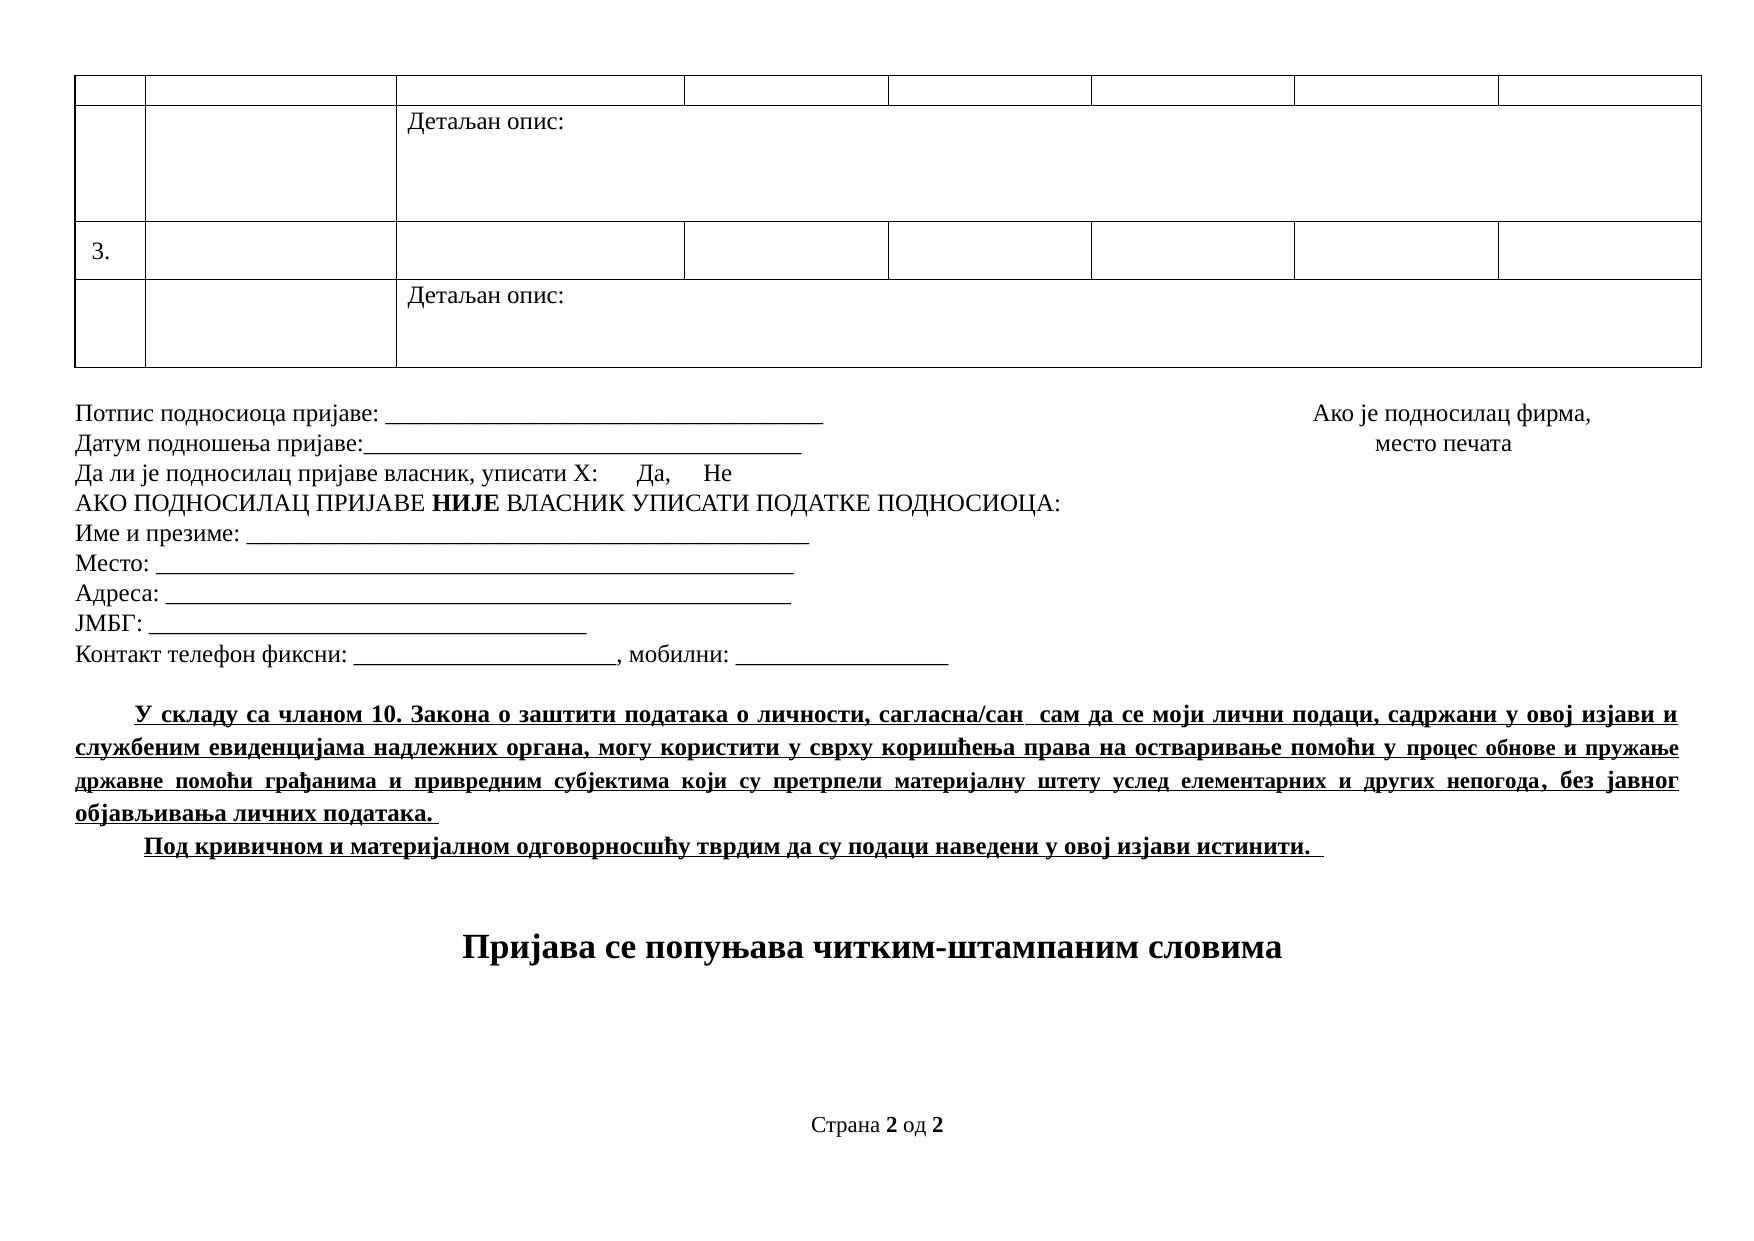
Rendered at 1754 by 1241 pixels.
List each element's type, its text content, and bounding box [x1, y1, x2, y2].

text Адреса: __________________________________________________ [75, 578, 1679, 607]
table_cell [76, 76, 145, 105]
table_cell [146, 222, 396, 279]
table_cell [1092, 222, 1294, 279]
table_cell Детаљан опис: [397, 280, 1701, 367]
text ЈМБГ: ___________________________________ [75, 608, 1679, 637]
text Да ли је подносилац пријаве власник, уписати X:  Да,  Не [75, 458, 1679, 487]
text Име и презиме: _____________________________________________ [75, 518, 1679, 547]
table_cell [397, 222, 684, 279]
table_cell [685, 76, 888, 105]
table_cell [1295, 222, 1498, 279]
text државне помоћи грађанима и привредним субјектима који су претрпели материјалну штету услед елементарних и других непогода, без јавног [75, 758, 1679, 790]
table_cell [1092, 76, 1294, 105]
table_cell [1499, 76, 1701, 105]
text Место: ___________________________________________________ [75, 548, 1679, 577]
table_cell [397, 76, 684, 105]
table_cell [76, 280, 145, 367]
table_cell [685, 222, 888, 279]
text Контакт телефон фиксни: _____________________, мобилни: _________________ [75, 639, 1679, 667]
text Потпис подносиоца пријаве: ___________________________________ Ако је подносилац фирма, [75, 398, 1679, 427]
text Датум подношења пријаве:___________________________________ место печата [75, 428, 1679, 457]
text Пријава се попуњава читким-штампаним словима [75, 926, 1679, 966]
text У складу са чланом 10. Закона о заштити података о личности, сагласна/сан сам да се моји лични подаци, садржани у овој изјави и службеним евиденцијама надлежних органа, могу користити у сврху коришћења права на остваривање помоћи у процес обнове и пружање [75, 699, 1679, 757]
table_cell [889, 76, 1091, 105]
table_cell [1499, 222, 1701, 279]
table_cell [76, 106, 145, 221]
table_cell [889, 222, 1091, 279]
text АКО ПОДНОСИЛАЦ ПРИЈАВЕ НИЈЕ ВЛАСНИК УПИСАТИ ПОДАТКЕ ПОДНОСИОЦА: [75, 488, 1679, 517]
text Под кривичном и материјалном одговорносшћу тврдим да су подаци наведени у овој изјави истинити. [75, 831, 1679, 860]
table_cell [146, 76, 396, 105]
table_cell [76, 222, 145, 279]
table_cell [146, 106, 396, 221]
text објављивања личних података. [75, 791, 1679, 827]
table_cell [146, 280, 396, 367]
table_cell Детаљан опис: [397, 106, 1701, 221]
table_cell [1295, 76, 1498, 105]
